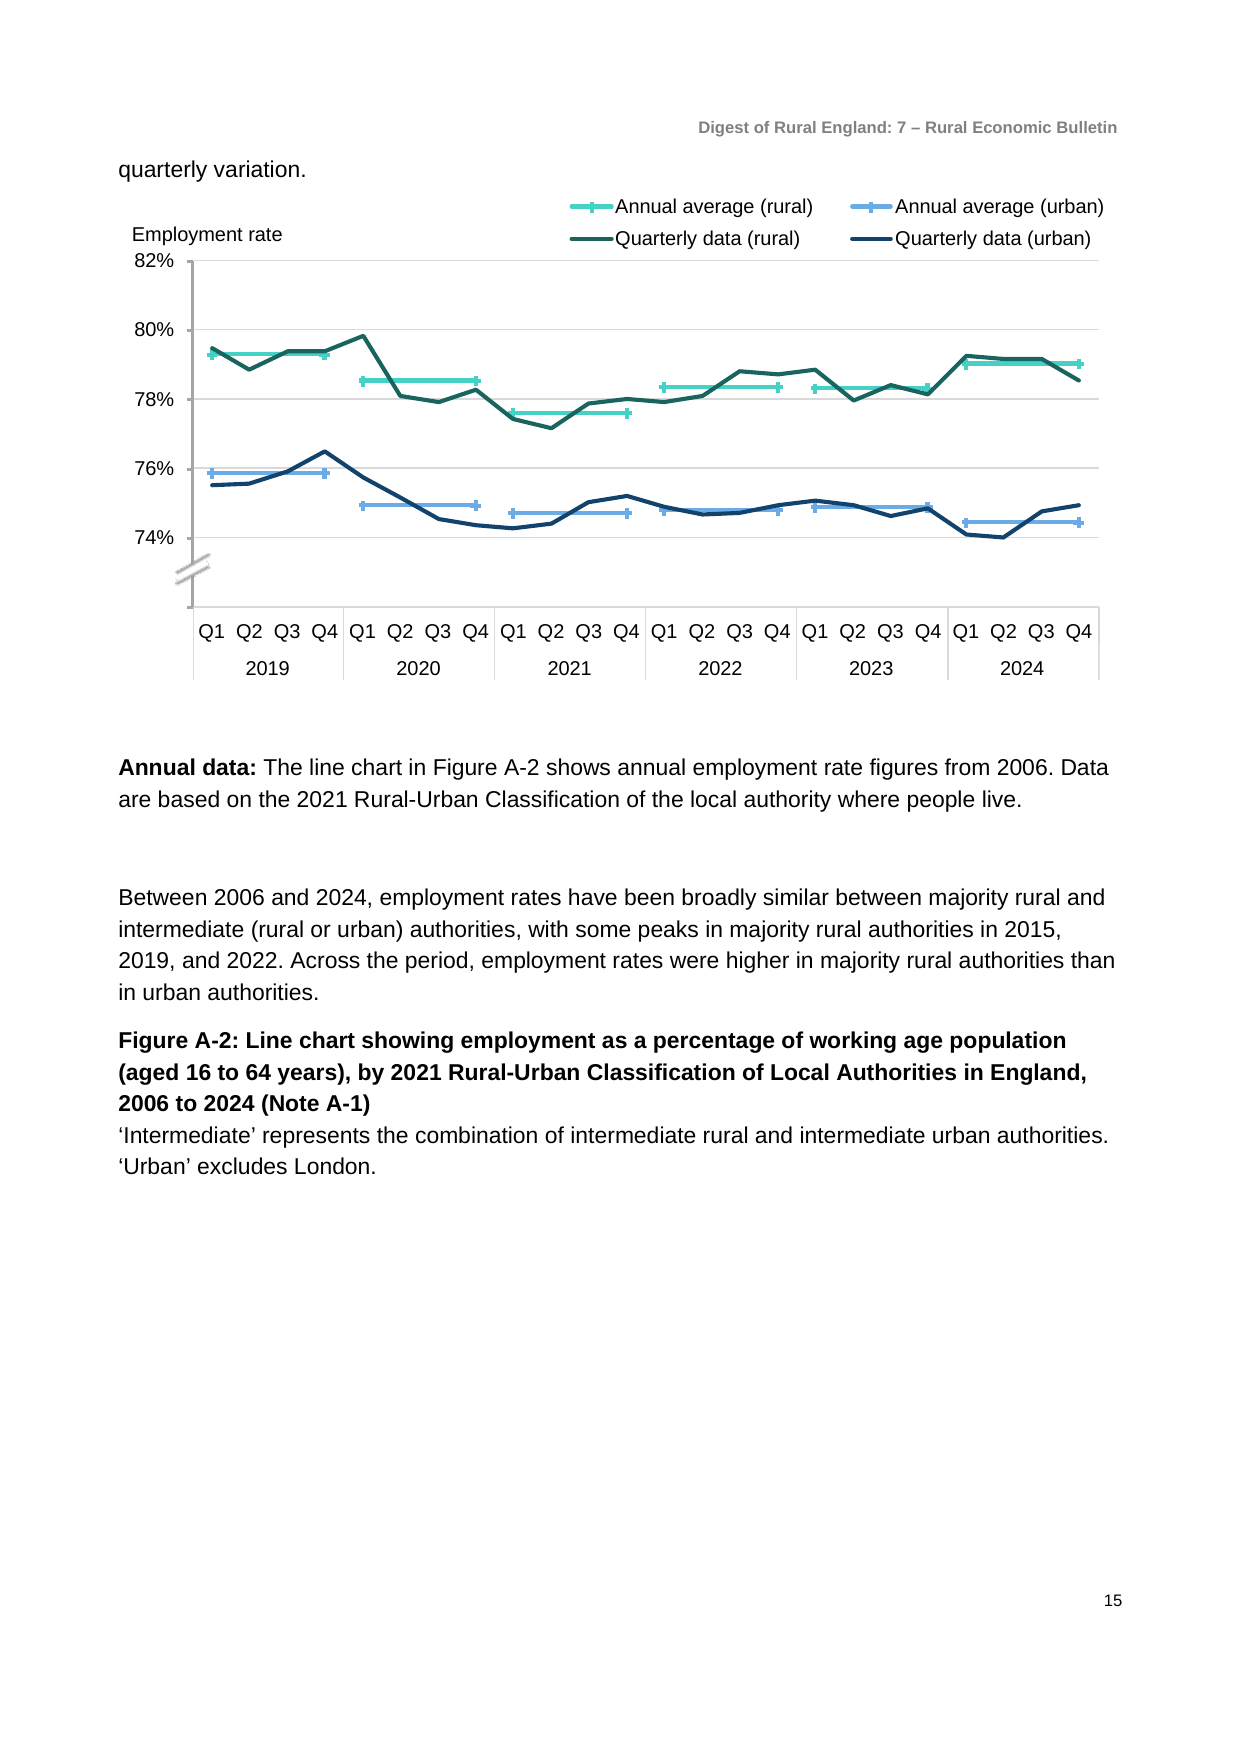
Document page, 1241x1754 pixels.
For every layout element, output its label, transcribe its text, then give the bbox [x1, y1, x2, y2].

text Between 2006 and 2024, employment rates have been broadly similar between majority rural and intermediate (rural or urban) authorities, with some peaks in majority rural authorities in 2015, 2019, and 2022. Across the period, employment rates were higher in majority rural authorities than in urban authorities. [118, 884, 1122, 1005]
text Annual data: The line chart in Figure A-2 shows annual employment rate figures from 2006. Data are based on the 2021 Rural-Urban Classification of the local authority where people live. [118, 754, 1122, 812]
text Annual averages have been calculated from the four quarters within the specified calendar year. They are represented by horizontal lines that are lighter in colour, and indicate the impact of quarterly variation. [118, 156, 1122, 682]
text Figure A‑2: Line chart showing employment as a percentage of working age population (aged 16 to 64 years), by 2021 Rural-Urban Classification of Local Authorities in England, 2006 to 2024 (Note A-1) [118, 1027, 1122, 1116]
text ‘Intermediate’ represents the combination of intermediate rural and intermediate urban authorities. ‘Urban’ excludes London. [118, 1122, 1122, 1179]
